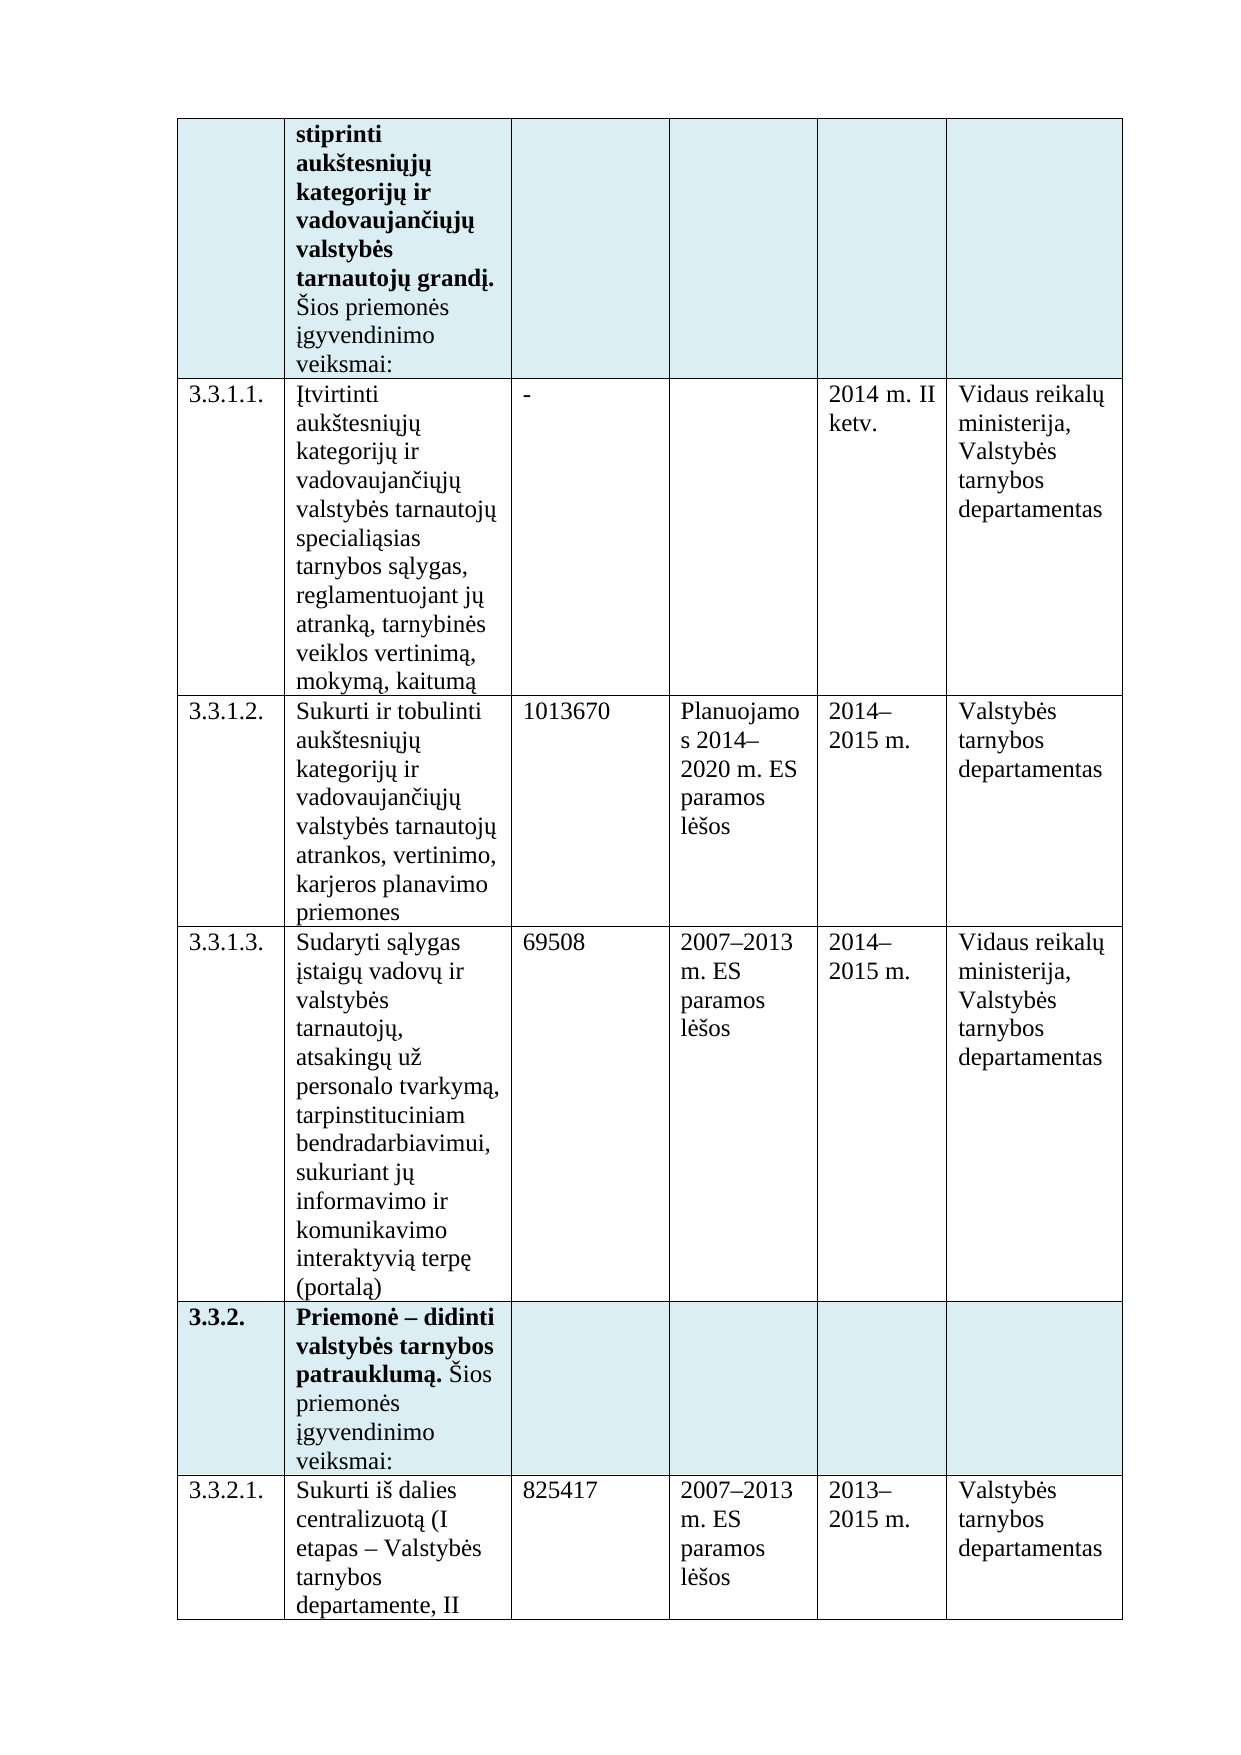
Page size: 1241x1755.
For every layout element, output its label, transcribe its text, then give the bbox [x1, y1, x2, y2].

table_cell Valstybės tarnybos departamentas [947, 696, 1122, 926]
table_cell 1013670 [512, 696, 669, 926]
table_cell Sukurti ir tobulinti aukštesniųjų kategorijų ir vadovaujančiųjų valstybės tarnautojų atrankos, vertinimo, karjeros planavimo priemones [285, 696, 511, 926]
table_cell 3.3.1.2. [178, 696, 284, 926]
table_cell 3.3.1.3. [178, 927, 284, 1301]
table_cell 2007–2013 m. ES paramos lėšos [670, 927, 817, 1301]
table_cell [178, 119, 284, 378]
table_cell 3.3.2.1. [178, 1476, 284, 1619]
table_cell Sudaryti sąlygas įstaigų vadovų ir valstybės tarnautojų, atsakingų už personalo tvarkymą, tarpinstituciniam bendradarbiavimui, sukuriant jų informavimo ir komunikavimo interaktyvią terpę (portalą) [285, 927, 511, 1301]
table_cell 3.3.1.1. [178, 379, 284, 695]
table_cell [670, 379, 817, 695]
table_cell [818, 119, 946, 378]
table_cell [818, 1302, 946, 1474]
table_cell [947, 119, 1122, 378]
table_cell Įtvirtinti aukštesniųjų kategorijų ir vadovaujančiųjų valstybės tarnautojų specialiąsias tarnybos sąlygas, reglamentuojant jų atranką, tarnybinės veiklos vertinimą, mokymą, kaitumą [285, 379, 511, 695]
table_cell Priemonė – didinti valstybės tarnybos patrauklumą. Šios priemonės įgyvendinimo veiksmai: [285, 1302, 511, 1474]
table_cell 69508 [512, 927, 669, 1301]
table_cell [947, 1302, 1122, 1474]
table_cell [512, 119, 669, 378]
table_cell [512, 1302, 669, 1474]
table_cell [670, 119, 817, 378]
table_cell - [512, 379, 669, 695]
table_cell Planuojamos 2014–2020 m. ES paramos lėšos [670, 696, 817, 926]
table_cell 3.3.2. [178, 1302, 284, 1474]
table_cell 2007–2013 m. ES paramos lėšos [670, 1476, 817, 1619]
table_cell Sukurti iš dalies centralizuotą (I etapas – Valstybės tarnybos departamente, II [285, 1476, 511, 1619]
table_cell stiprinti aukštesniųjų kategorijų ir vadovaujančiųjų valstybės tarnautojų grandį. Šios priemonės įgyvendinimo veiksmai: [285, 119, 511, 378]
table_cell [670, 1302, 817, 1474]
table_cell 2014–2015 m. [818, 927, 946, 1301]
table_cell 2014 m. II ketv. [818, 379, 946, 695]
table_cell 2014–2015 m. [818, 696, 946, 926]
table_cell Vidaus reikalų ministerija, Valstybės tarnybos departamentas [947, 379, 1122, 695]
table_cell 825417 [512, 1476, 669, 1619]
table_cell 2013–2015 m. [818, 1476, 946, 1619]
table_cell Vidaus reikalų ministerija, Valstybės tarnybos departamentas [947, 927, 1122, 1301]
table_cell Valstybės tarnybos departamentas [947, 1476, 1122, 1619]
